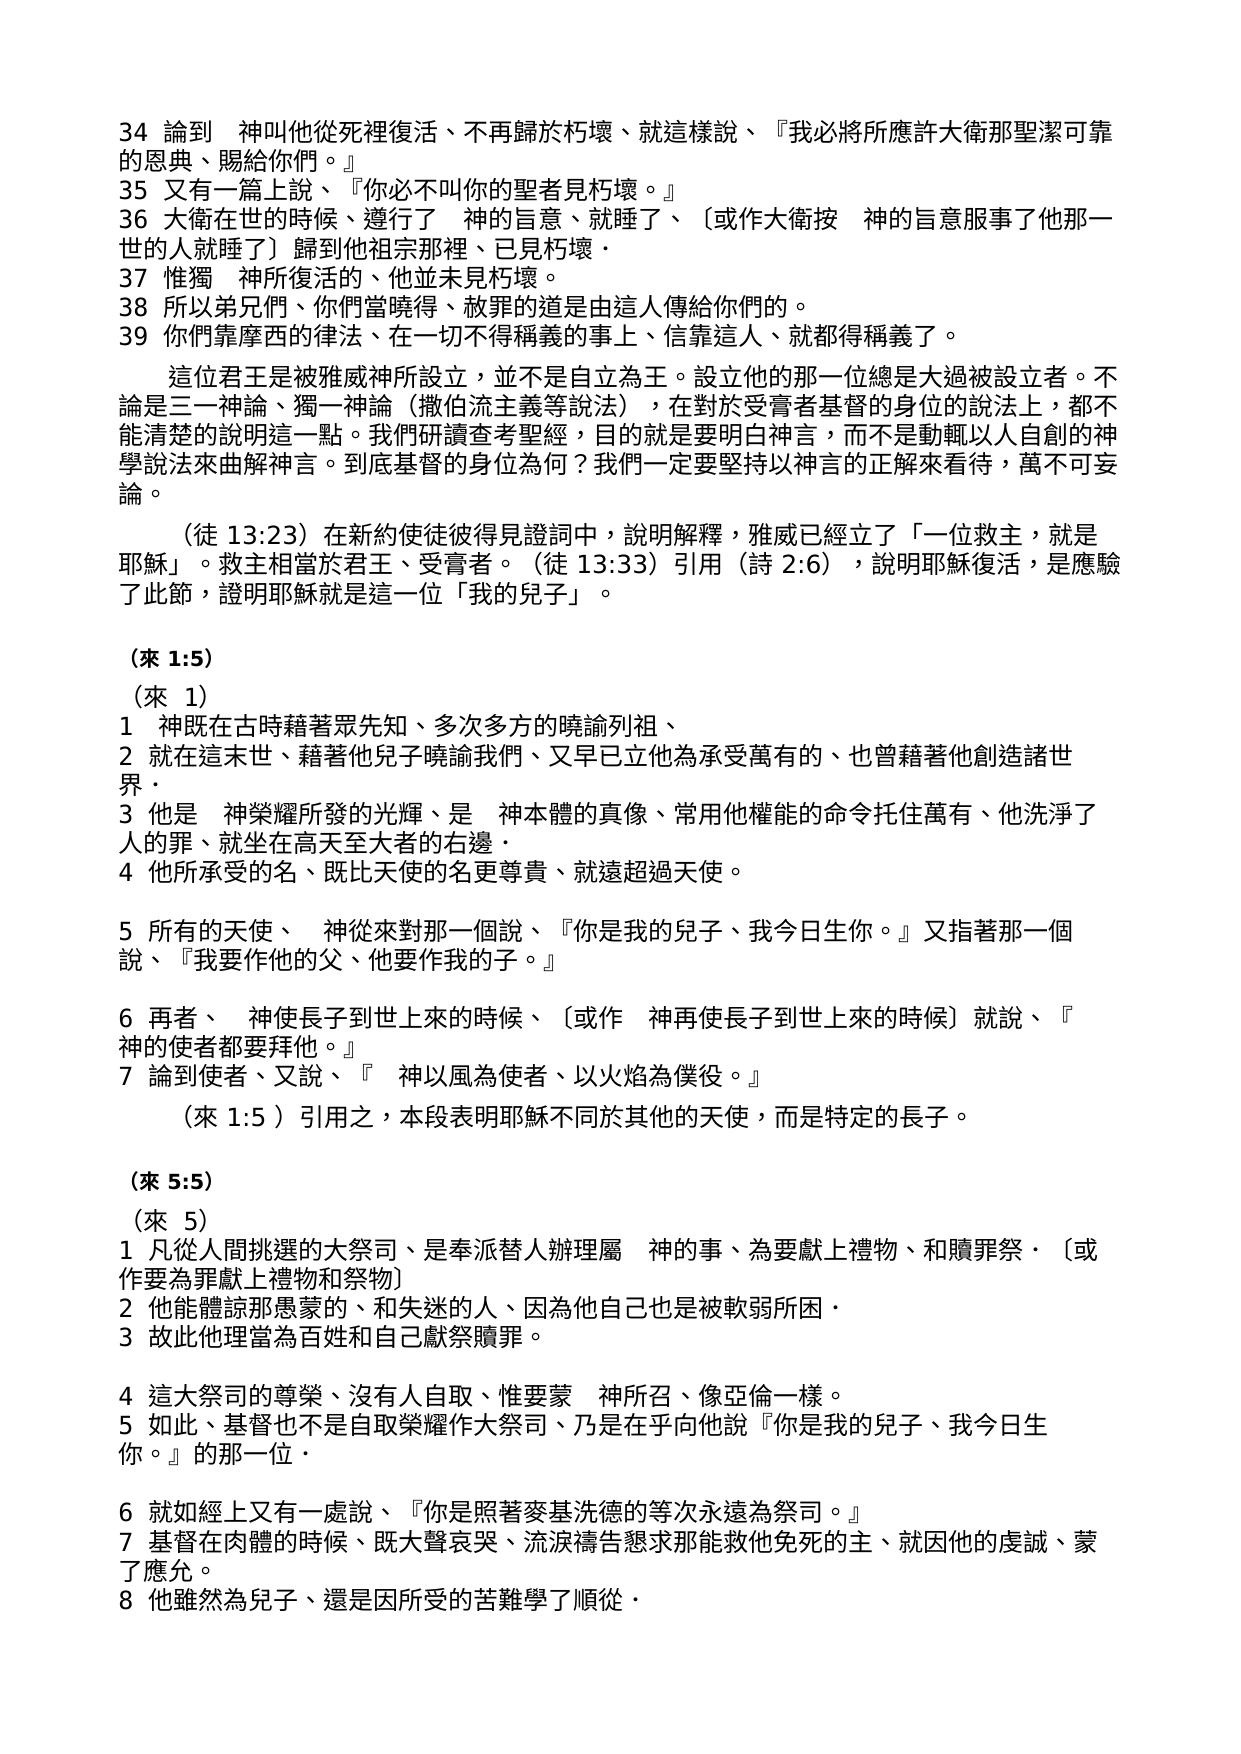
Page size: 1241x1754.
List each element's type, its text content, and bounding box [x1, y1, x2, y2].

text （來 5） 1 凡從人間挑選的大祭司、是奉派替人辦理屬 神的事、為要獻上禮物、和贖罪祭．〔或作要為罪獻上禮物和祭物〕 2 他能體諒那愚蒙的、和失迷的人、因為他自己也是被軟弱所困． 3 故此他理當為百姓和自己獻祭贖罪。 4 這大祭司的尊榮、沒有人自取、惟要蒙 神所召、像亞倫一樣。 5 如此、基督也不是自取榮耀作大祭司、乃是在乎向他說『你是我的兒子、我今日生你。』的那一位． 6 就如經上又有一處說、『你是照著麥基洗德的等次永遠為祭司。』 7 基督在肉體的時候、既大聲哀哭、流淚禱告懇求那能救他免死的主、就因他的虔誠、蒙了應允。 8 他雖然為兒子、還是因所受的苦難學了順從． [118, 1207, 1122, 1615]
text （徒 13:23）在新約使徒彼得見證詞中，說明解釋，雅威已經立了「一位救主，就是耶穌」。救主相當於君王、受膏者。（徒 13:33）引用（詩 2:6），說明耶穌復活，是應驗了此節，證明耶穌就是這一位「我的兒子」。 [118, 522, 1122, 609]
text （來 1） 1 神既在古時藉著眾先知、多次多方的曉諭列祖、 2 就在這末世、藉著他兒子曉諭我們、又早已立他為承受萬有的、也曾藉著他創造諸世界． 3 他是 神榮耀所發的光輝、是 神本體的真像、常用他權能的命令托住萬有、他洗淨了人的罪、就坐在高天至大者的右邊． 4 他所承受的名、既比天使的名更尊貴、就遠超過天使。 5 所有的天使、 神從來對那一個說、『你是我的兒子、我今日生你。』又指著那一個說、『我要作他的父、他要作我的子。』 6 再者、 神使長子到世上來的時候、〔或作 神再使長子到世上來的時候〕就說、『 神的使者都要拜他。』 7 論到使者、又說、『 神以風為使者、以火焰為僕役。』 [118, 683, 1122, 1092]
subtitle （來 5:5） [118, 1170, 1122, 1194]
text 34 論到 神叫他從死裡復活、不再歸於朽壞、就這樣說、『我必將所應許大衛那聖潔可靠的恩典、賜給你們。』 35 又有一篇上說、『你必不叫你的聖者見朽壞。』 36 大衛在世的時候、遵行了 神的旨意、就睡了、〔或作大衛按 神的旨意服事了他那一世的人就睡了〕歸到他祖宗那裡、已見朽壞． 37 惟獨 神所復活的、他並未見朽壞。 38 所以弟兄們、你們當曉得、赦罪的道是由這人傳給你們的。 39 你們靠摩西的律法、在一切不得稱義的事上、信靠這人、就都得稱義了。 [118, 118, 1122, 351]
subtitle （來 1:5） [118, 647, 1122, 671]
text 這位君王是被雅威神所設立，並不是自立為王。設立他的那一位總是大過被設立者。不論是三一神論、獨一神論（撒伯流主義等說法），在對於受膏者基督的身位的說法上，都不能清楚的說明這一點。我們研讀查考聖經，目的就是要明白神言，而不是動輒以人自創的神學說法來曲解神言。到底基督的身位為何？我們一定要堅持以神言的正解來看待，萬不可妄論。 [118, 363, 1122, 509]
text （來 1:5 ）引用之，本段表明耶穌不同於其他的天使，而是特定的長子。 [118, 1103, 1122, 1133]
